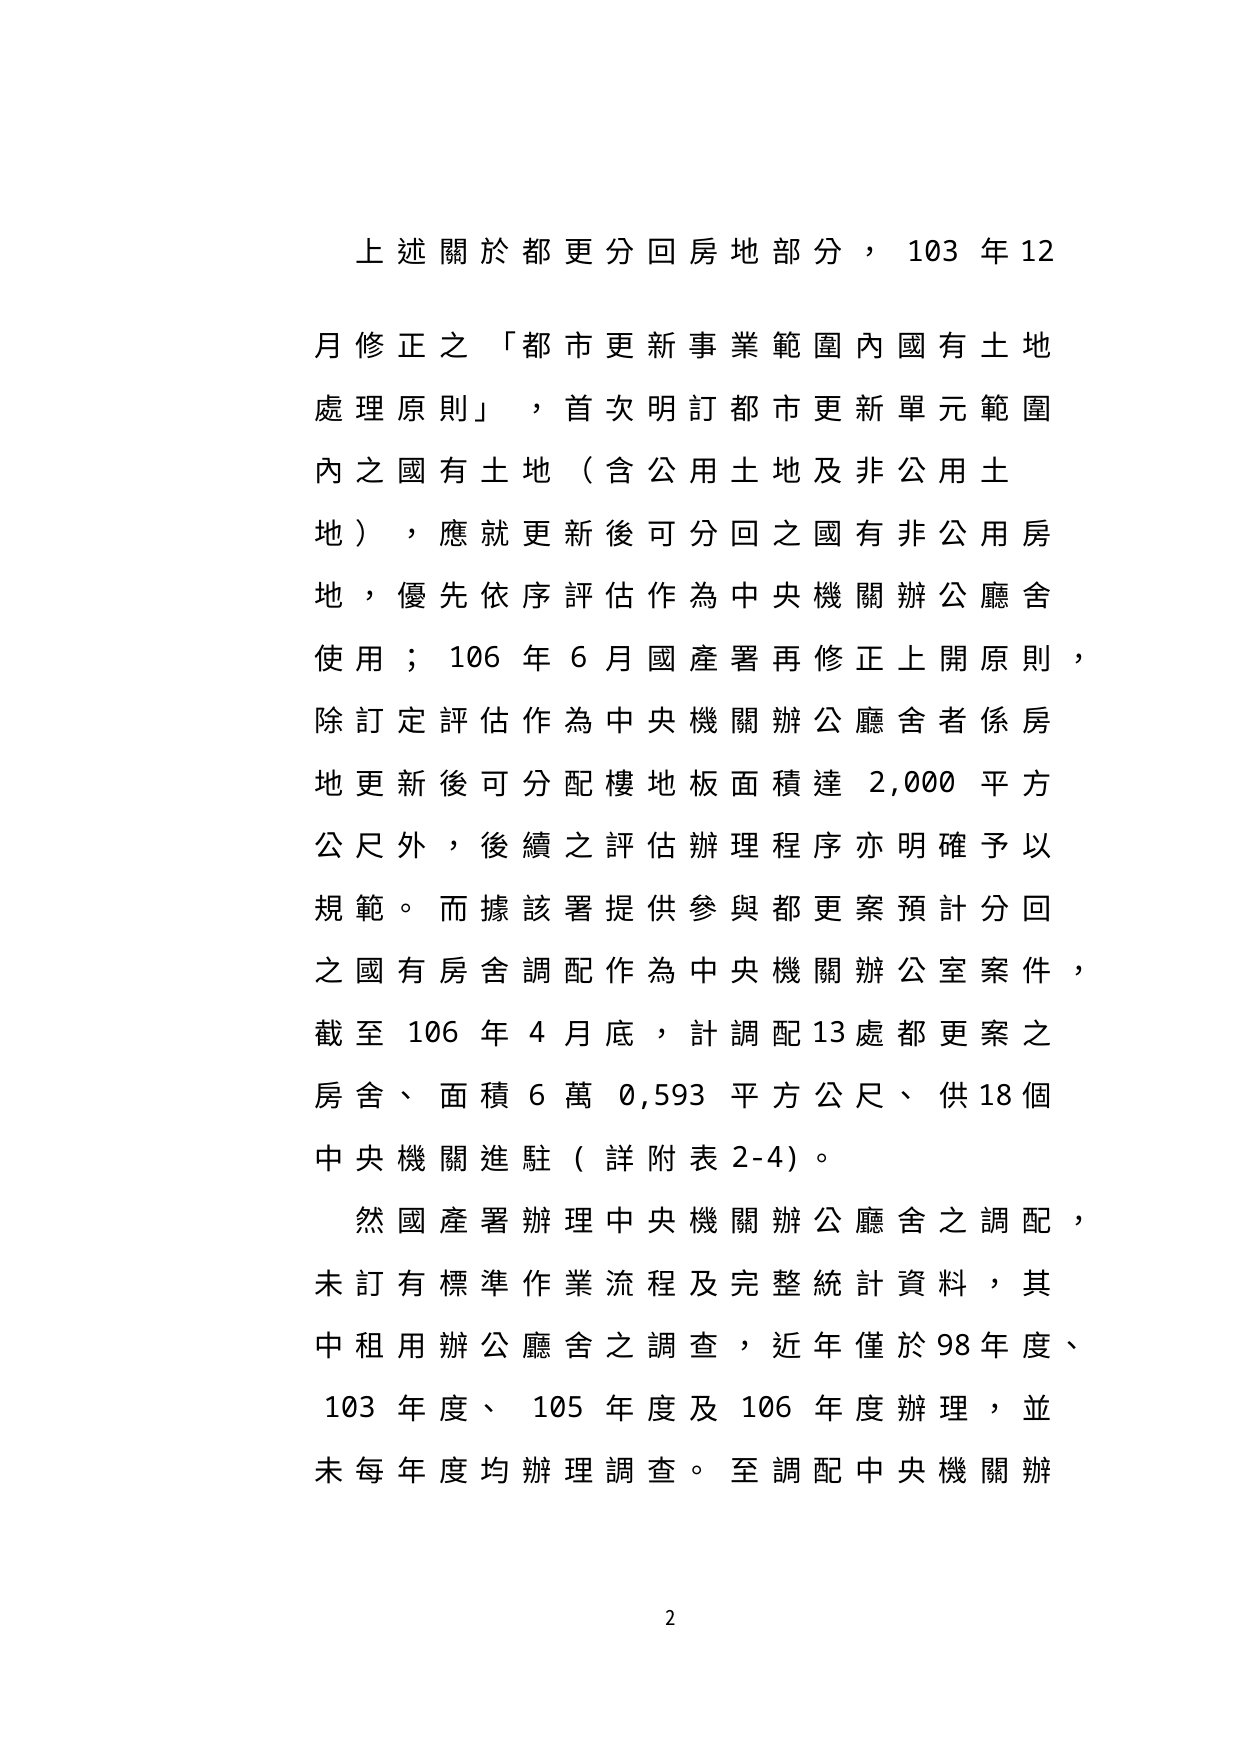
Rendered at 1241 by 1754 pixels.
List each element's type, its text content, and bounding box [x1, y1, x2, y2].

text 然國產署辦理中央機關辦公廳舍之調配，未訂有標準作業流程及完整統計資料，其中租用辦公廳舍之調查，近年僅於98年度、103年度、105年度及106年度辦理，並未每年度均辦理調查。至調配中央機關辦公廳舍之辦理成效，據行政院106年1月間發布新聞稿表示，截至105年12月底，已調配73處國有房地及24處國有土地供中央機關建置辦公廳舍使用，惟國產署未建置上述成果之明細資料可供參詢。 [271, 1177, 1058, 1490]
text 上述關於都更分回房地部分，103年12月修正之「都市更新事業範圍內國有土地處理原則」，首次明訂都市更新單元範圍內之國有土地（含公用土地及非公用土地），應就更新後可分回之國有非公用房地，優先依序評估作為中央機關辦公廳舍使用；106年6月國產署再修正上開原則，除訂定評估作為中央機關辦公廳舍者係房地更新後可分配樓地板面積達2,000平方公尺外，後續之評估辦理程序亦明確予以規範。而據該署提供參與都更案預計分回之國有房舍調配作為中央機關辦公室案件，截至106年4月底，計調配13處都更案之房舍、面積6萬0,593平方公尺、供18個中央機關進駐(詳附表2-4)。 [271, 177, 1058, 1177]
